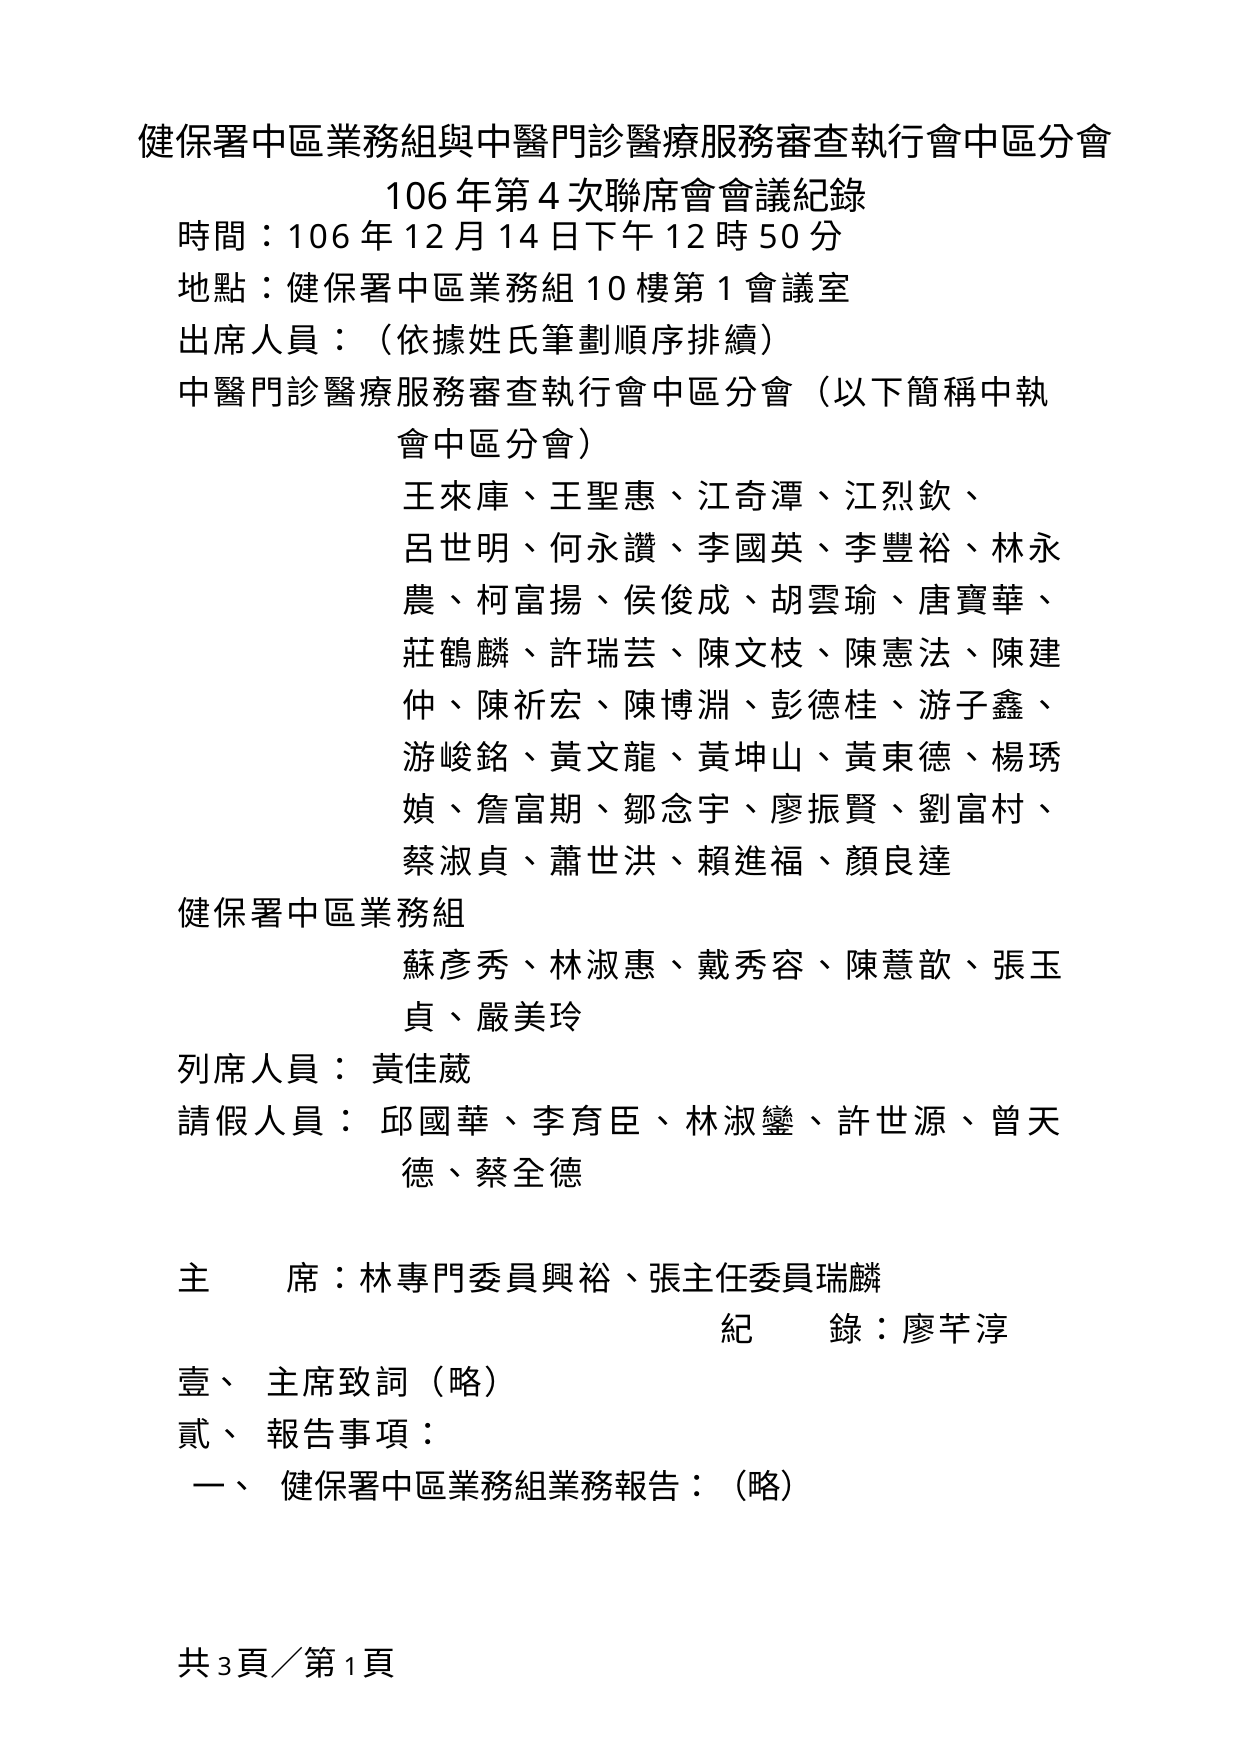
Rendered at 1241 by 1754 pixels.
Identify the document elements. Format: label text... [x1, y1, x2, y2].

text 中醫門診醫療服務審查執行會中區分會（以下簡稱中執會中區分會） [177, 362, 1063, 466]
text 主 席：林專門委員興裕、張主任委員瑞麟 [177, 1247, 1063, 1299]
list 健保署中區業務組業務報告：（略） [192, 1456, 1063, 1508]
text 地點：健保署中區業務組10樓第1會議室 [177, 258, 1063, 310]
text 呂世明、何永讚、李國英、李豐裕、林永農、柯富揚、侯俊成、胡雲瑜、唐寶華、莊鶴麟、許瑞芸、陳文枝、陳憲法、陳建仲、陳祈宏、陳博淵、彭德桂、游子鑫、游峻銘、黃文龍、黃坤山、黃東德、楊琇媜、詹富期、鄒念宇、廖振賢、劉富村、蔡淑貞、蕭世洪、賴進福、顏良達 [402, 518, 1063, 883]
text 出席人員：（依據姓氏筆劃順序排續） [177, 310, 1063, 362]
text 紀 錄：廖芊淳 [395, 1299, 1063, 1352]
text 列席人員： 黃佳葳 [177, 1039, 1063, 1091]
list 報告事項： [177, 1404, 1063, 1456]
text 健保署中區業務組與中醫門診醫療服務審查執行會中區分會 106年第4次聯席會會議紀錄 [130, 111, 1121, 220]
text 請假人員： 邱國華、李育臣、林淑鑾、許世源、曾天德、蔡全德 [177, 1091, 1063, 1195]
text 蘇彥秀、林淑惠、戴秀容、陳薏歆、張玉貞、嚴美玲 [402, 935, 1063, 1039]
text 王來庫、王聖惠、江奇潭、江烈欽、 [402, 466, 1063, 518]
list 主席致詞（略） [177, 1352, 1063, 1404]
text 時間：106年12月14日下午12時50分 [177, 220, 1063, 258]
text 健保署中區業務組 [177, 883, 1063, 935]
